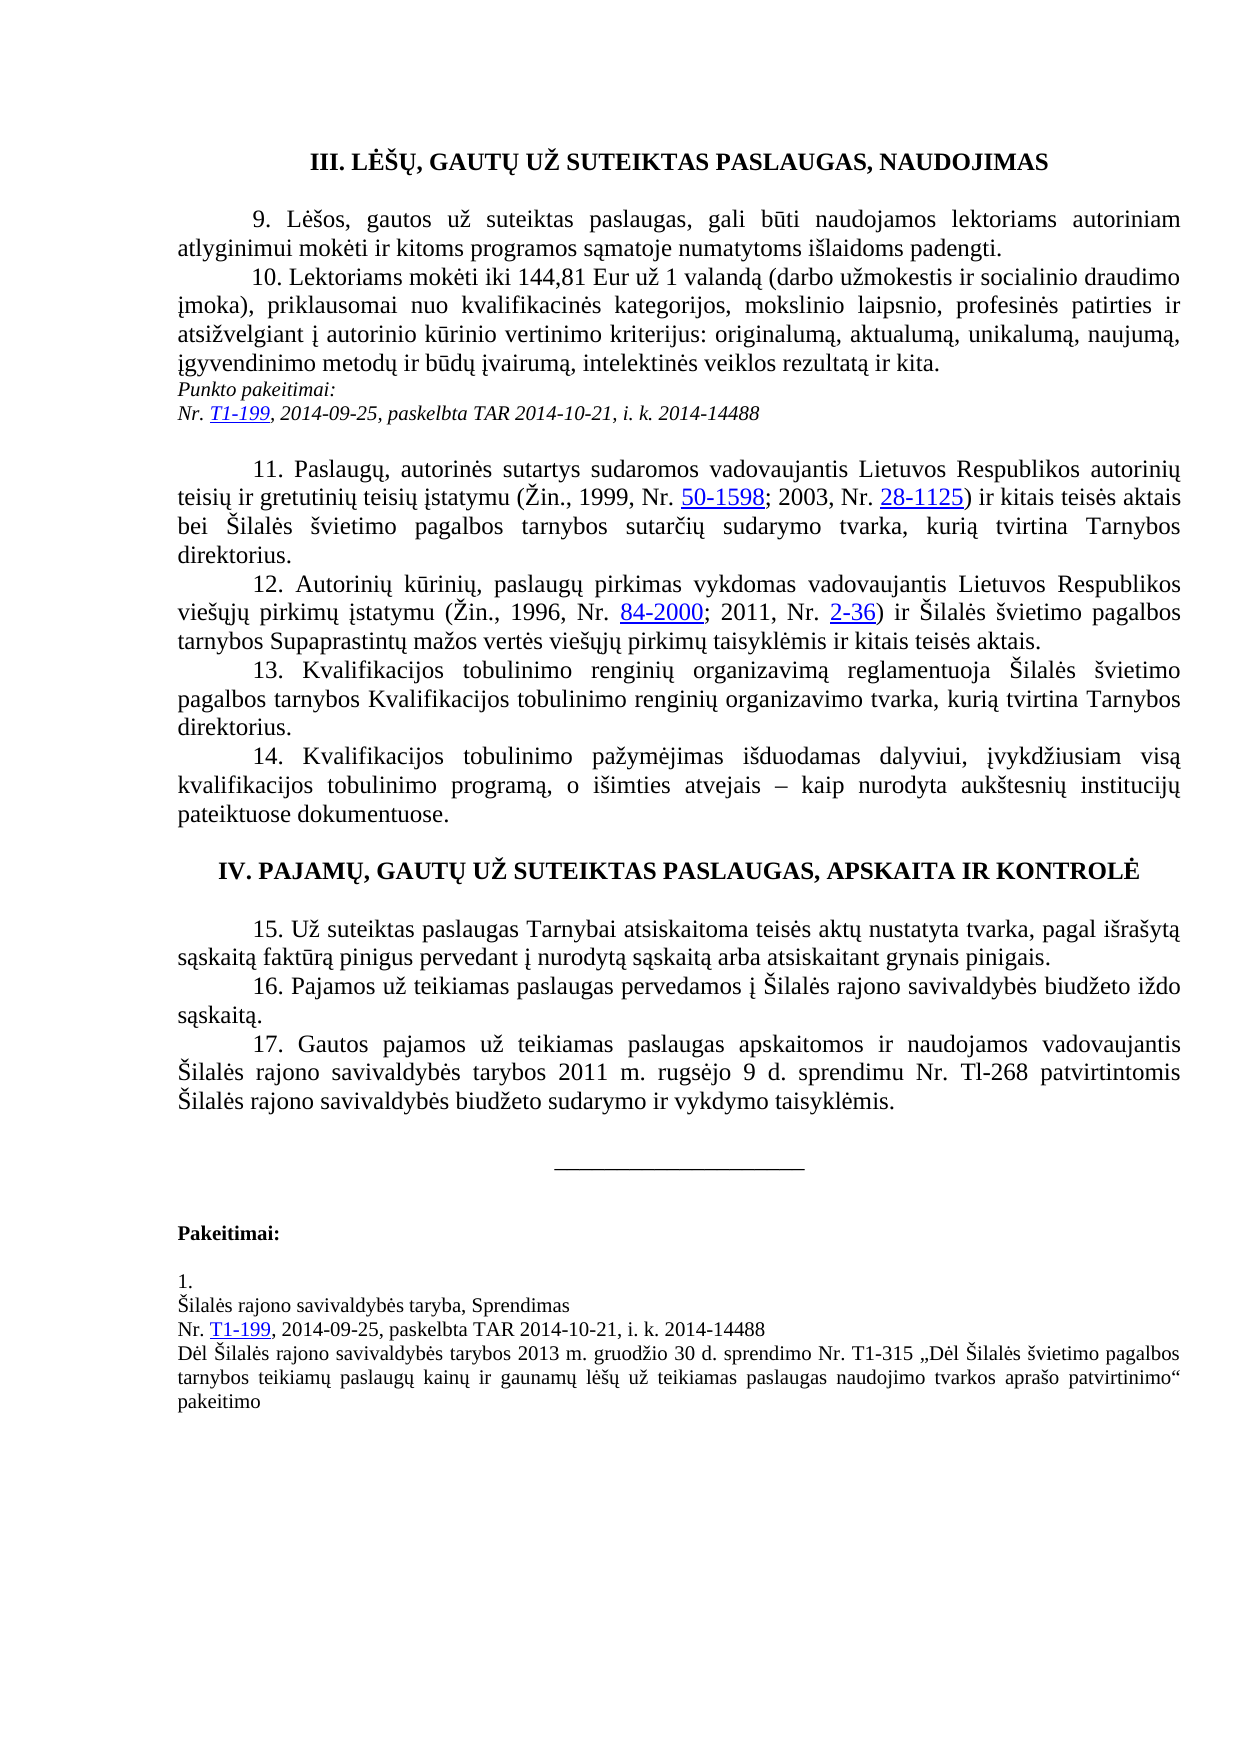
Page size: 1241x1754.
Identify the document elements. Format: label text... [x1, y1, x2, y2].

text Nr. T1-199, 2014-09-25, paskelbta TAR 2014-10-21, i. k. 2014-14488 [177, 1317, 1181, 1341]
text Dėl Šilalės rajono savivaldybės tarybos 2013 m. gruodžio 30 d. sprendimo Nr. T1-315 „Dėl Šilalės švietimo pagalbos tarnybos teikiamų paslaugų kainų ir gaunamų lėšų už teikiamas paslaugas naudojimo tvarkos aprašo patvirtinimo“ pakeitimo [177, 1341, 1181, 1413]
text 12. Autorinių kūrinių, paslaugų pirkimas vykdomas vadovaujantis Lietuvos Respublikos viešųjų pirkimų įstatymu (Žin., 1996, Nr. 84-2000; 2011, Nr. 2-36) ir Šilalės švietimo pagalbos tarnybos Supaprastintų mažos vertės viešųjų pirkimų taisyklėmis ir kitais teisės aktais. [177, 569, 1181, 655]
text 1. [177, 1269, 1181, 1293]
text ____________________ [177, 1144, 1181, 1172]
text 14. Kvalifikacijos tobulinimo pažymėjimas išduodamas dalyviui, įvykdžiusiam visą kvalifikacijos tobulinimo programą, o išimties atvejais – kaip nurodyta aukštesnių institucijų pateiktuose dokumentuose. [177, 741, 1181, 827]
text 13. Kvalifikacijos tobulinimo renginių organizavimą reglamentuoja Šilalės švietimo pagalbos tarnybos Kvalifikacijos tobulinimo renginių organizavimo tvarka, kurią tvirtina Tarnybos direktorius. [177, 655, 1181, 741]
text 15. Už suteiktas paslaugas Tarnybai atsiskaitoma teisės aktų nustatyta tvarka, pagal išrašytą sąskaitą faktūrą pinigus pervedant į nurodytą sąskaitą arba atsiskaitant grynais pinigais. [177, 914, 1181, 971]
text 10. Lektoriams mokėti iki 144,81 Eur už 1 valandą (darbo užmokestis ir socialinio draudimo įmoka), priklausomai nuo kvalifikacinės kategorijos, mokslinio laipsnio, profesinės patirties ir atsižvelgiant į autorinio kūrinio vertinimo kriterijus: originalumą, aktualumą, unikalumą, naujumą, įgyvendinimo metodų ir būdų įvairumą, intelektinės veiklos rezultatą ir kita. [177, 262, 1181, 377]
text Nr. T1-199, 2014-09-25, paskelbta TAR 2014-10-21, i. k. 2014-14488 [177, 401, 1181, 425]
text III. LĖŠŲ, GAUTŲ UŽ SUTEIKTAS PASLAUGAS, NAUDOJIMAS [177, 147, 1181, 176]
text IV. PAJAMŲ, GAUTŲ UŽ SUTEIKTAS PASLAUGAS, APSKAITA IR KONTROLĖ [177, 856, 1181, 885]
text 17. Gautos pajamos už teikiamas paslaugas apskaitomos ir naudojamos vadovaujantis Šilalės rajono savivaldybės tarybos 2011 m. rugsėjo 9 d. sprendimu Nr. Tl-268 patvirtintomis Šilalės rajono savivaldybės biudžeto sudarymo ir vykdymo taisyklėmis. [177, 1029, 1181, 1115]
text Punkto pakeitimai: [177, 377, 1181, 401]
text Pakeitimai: [177, 1221, 1181, 1245]
text 11. Paslaugų, autorinės sutartys sudaromos vadovaujantis Lietuvos Respublikos autorinių teisių ir gretutinių teisių įstatymu (Žin., 1999, Nr. 50-1598; 2003, Nr. 28-1125) ir kitais teisės aktais bei Šilalės švietimo pagalbos tarnybos sutarčių sudarymo tvarka, kurią tvirtina Tarnybos direktorius. [177, 454, 1181, 569]
text 16. Pajamos už teikiamas paslaugas pervedamos į Šilalės rajono savivaldybės biudžeto iždo sąskaitą. [177, 971, 1181, 1029]
text 9. Lėšos, gautos už suteiktas paslaugas, gali būti naudojamos lektoriams autoriniam atlyginimui mokėti ir kitoms programos sąmatoje numatytoms išlaidoms padengti. [177, 204, 1181, 262]
text Šilalės rajono savivaldybės taryba, Sprendimas [177, 1293, 1181, 1317]
